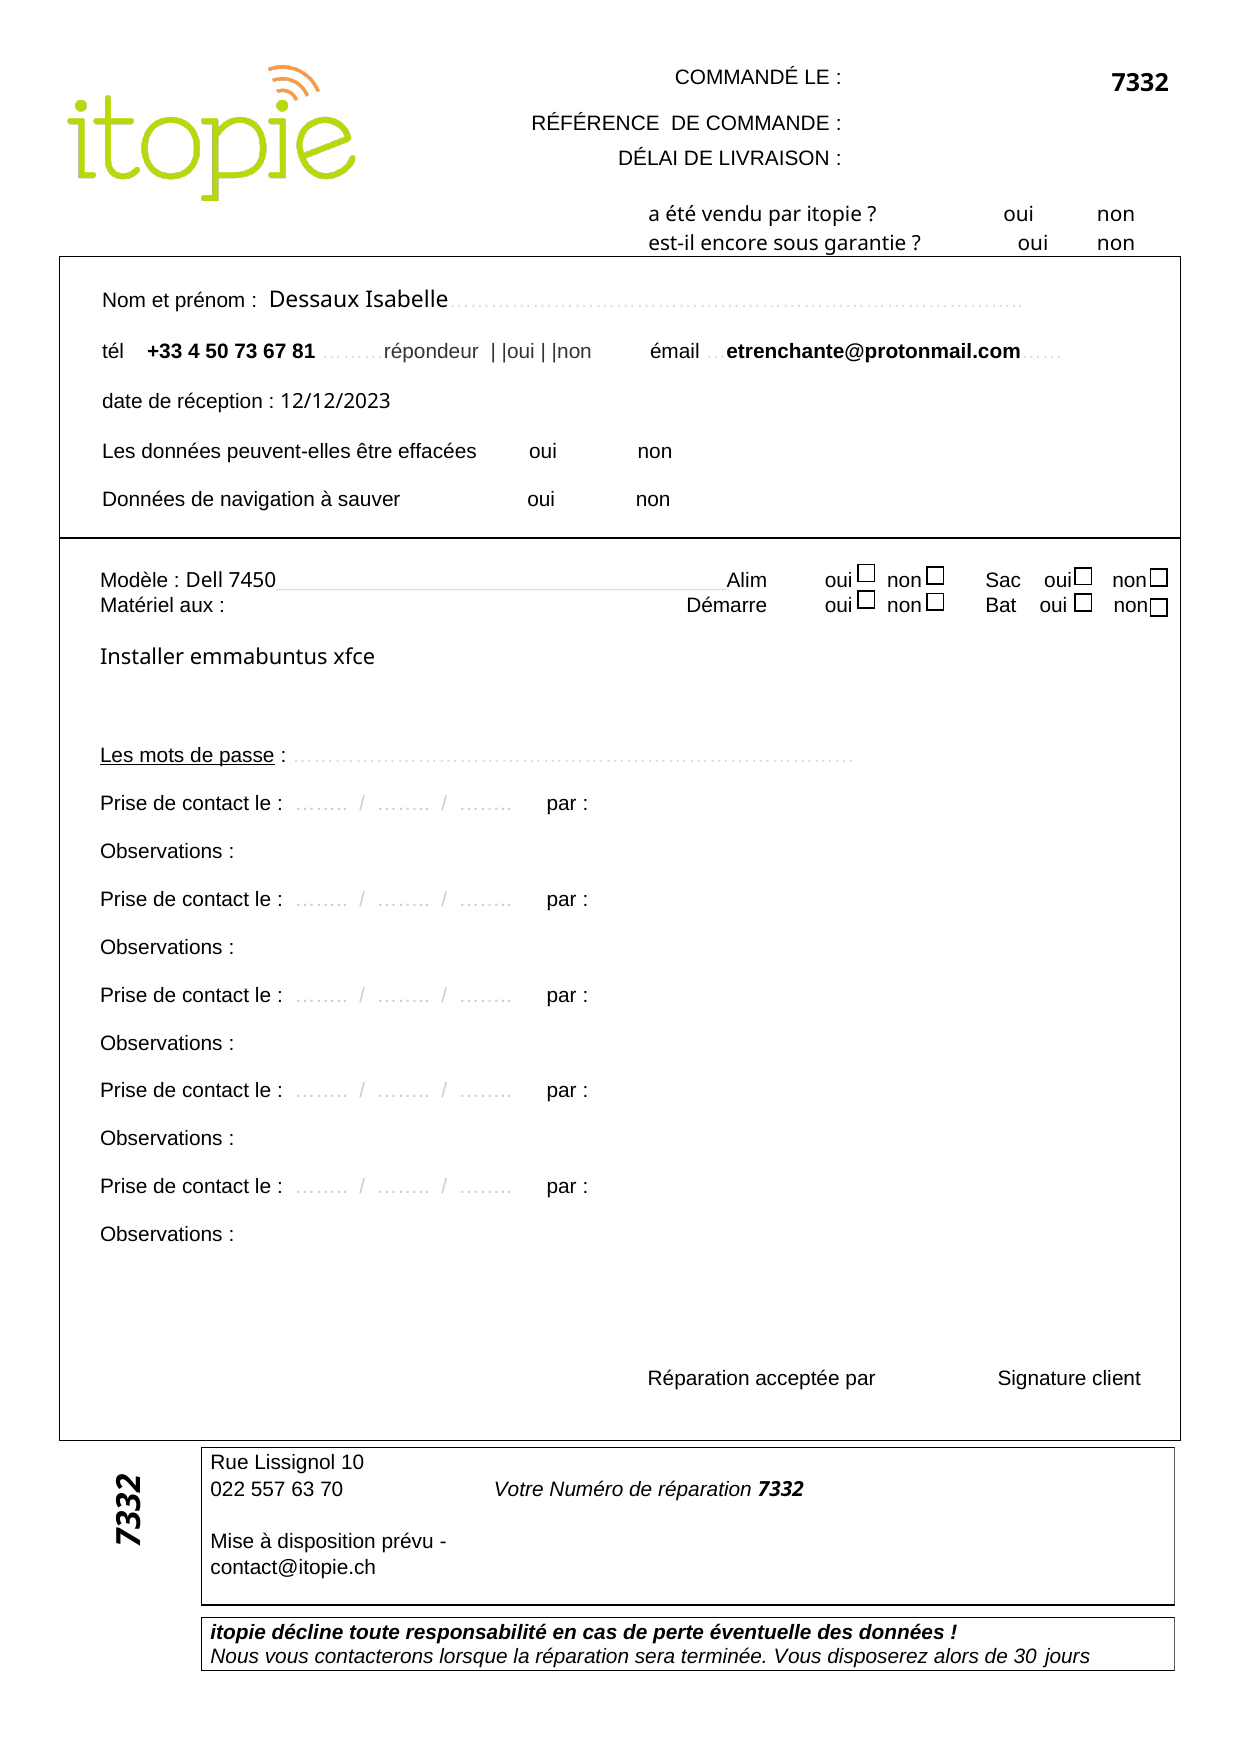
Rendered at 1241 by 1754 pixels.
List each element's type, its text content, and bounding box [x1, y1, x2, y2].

table_cell [847, 105, 1180, 140]
text Nom et prénom : Dessaux Isabelle……………………………………………………………………….. [60, 280, 1180, 314]
table_header 7332 [847, 59, 1180, 104]
text est-il encore sous garantie ? oui non [59, 228, 1181, 256]
picture [67, 65, 356, 201]
text Observations : [60, 1027, 1180, 1054]
table_cell DÉLAI DE LIVRAISON : [490, 140, 847, 175]
text Les données peuvent-elles être effacées oui non [60, 436, 1180, 463]
table_header Rue Lissignol 10 022 557 63 70 Votre Numéro de réparation 7332 Mise à disposition prévu - contact@itopie.ch [195, 1441, 1180, 1611]
table_header 7332 [59, 1441, 195, 1677]
text Prise de contact le : …….. / …….. / …….. par : [60, 1075, 1180, 1102]
text Observations : [60, 836, 1180, 863]
table_cell itopie décline toute responsabilité en cas de perte éventuelle des données ! Nous vous contacterons lorsque la réparation sera terminée. Vous disposerez alors de 30 jours [195, 1611, 1180, 1677]
text Modèle : Dell 7450 Alim oui non Sac oui non [879, 562, 925, 590]
text Données de navigation à sauver oui non [60, 484, 1180, 511]
text tél +33 4 50 73 67 81 ………répondeur | |oui | |non émail …etrenchante@protonmail.com…… [60, 335, 1180, 362]
text Matériel aux : Démarre oui non Bat oui non [60, 590, 1180, 617]
text Observations : [60, 1123, 1180, 1150]
text Les mots de passe : ……………………………………………………………………… [60, 740, 1180, 767]
text Observations : [60, 1219, 1180, 1246]
text Modèle : Dell 7450 Alim oui non Sac oui non [60, 562, 856, 590]
table_header COMMANDÉ LE : [490, 59, 847, 104]
text Prise de contact le : …….. / …….. / …….. par : [60, 979, 1180, 1006]
text Prise de contact le : …….. / …….. / …….. par : [60, 883, 1180, 911]
text Observations : [60, 931, 1180, 958]
text Prise de contact le : …….. / …….. / …….. par : [60, 1171, 1180, 1198]
text Installer emmabuntus xfce [60, 638, 1180, 671]
text date de réception : 12/12/2023 [60, 383, 1180, 415]
text Prise de contact le : …….. / …….. / …….. par : [60, 788, 1180, 815]
text a été vendu par itopie ? oui non [59, 199, 1181, 228]
text Modèle : Dell 7450 Alim oui non Sac oui non [948, 562, 1180, 590]
table_cell [847, 140, 1180, 175]
table_cell RÉFÉRENCE DE COMMANDE : [490, 105, 847, 140]
text Réparation acceptée par Signature client [60, 1363, 1180, 1390]
